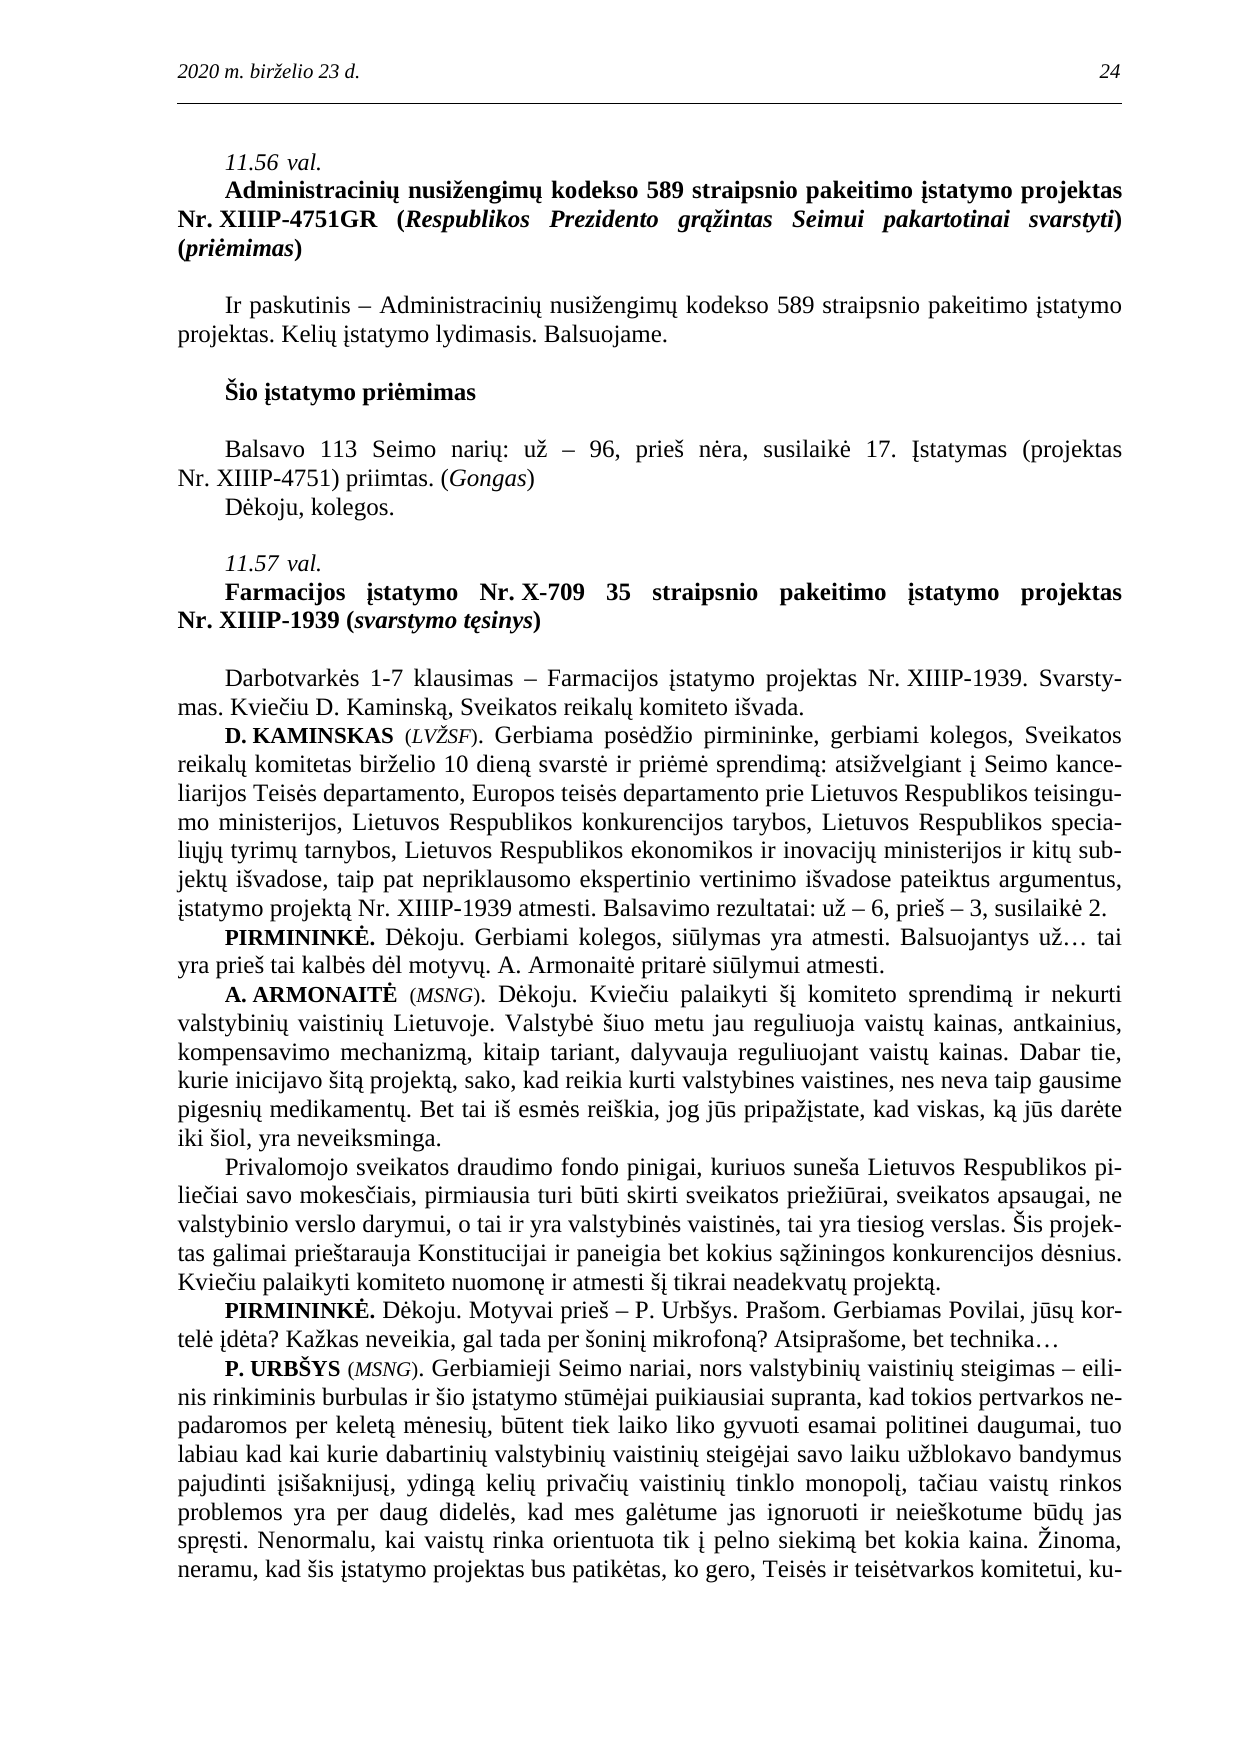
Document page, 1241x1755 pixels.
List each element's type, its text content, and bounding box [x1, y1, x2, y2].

text PIRMININKĖ. Dė­ko­ju. Mo­ty­vai prieš – P. Urb­šys. Pra­šom. Ger­bia­mas Po­vi­lai, jū­sų kor­te­lė įdė­ta? Kaž­kas ne­vei­kia, gal ta­da per šo­ni­nį mik­ro­fo­ną? At­si­pra­šo­me, bet tech­ni­ka… [177, 1295, 1122, 1353]
text PIRMININKĖ. Dė­ko­ju. Ger­bia­mi ko­le­gos, siū­ly­mas yra at­mes­ti. Bal­suo­jan­tys už… tai yra prieš tai kal­bės dėl mo­ty­vų. A. Ar­mo­nai­tė pri­ta­rė siū­ly­mui at­mes­ti. [177, 922, 1122, 979]
text Dar­bo­tvarkės 1-7 klau­si­mas – Far­ma­ci­jos įsta­ty­mo pro­jek­tas Nr. XIIIP-1939. Svars­ty­mas. Kvie­čiu D. Ka­mins­ką, Svei­ka­tos rei­ka­lų ko­mi­te­to iš­va­da. [177, 663, 1122, 720]
text Dė­ko­ju, ko­le­gos. [177, 492, 1122, 520]
text Ir pas­ku­ti­nis – Ad­mi­nist­ra­ci­nių nu­si­žen­gi­mų ko­dek­so 589 straips­nio pa­kei­ti­mo įsta­ty­mo pro­jek­tas. Ke­lių įsta­ty­mo ly­di­ma­sis. Bal­suo­ja­me. [177, 290, 1122, 348]
text 11.56 val. [224, 148, 1122, 175]
text A. ARMONAITĖ (MSNG). Dė­ko­ju. Kvie­čiu pa­lai­ky­ti šį ko­mi­te­to spren­di­mą ir ne­kur­ti vals­ty­bi­nių vais­ti­nių Lie­tu­vo­je. Vals­ty­bė šiuo me­tu jau re­gu­liuo­ja vais­tų kai­nas, ant­kai­nius, kom­pen­sa­vi­mo me­cha­niz­mą, ki­taip ta­riant, da­ly­vau­ja re­gu­liuo­jant vais­tų kai­nas. Da­bar tie, ku­rie ini­ci­ja­vo ši­tą pro­jek­tą, sa­ko, kad rei­kia kur­ti vals­ty­bi­nes vais­ti­nes, nes ne­va taip gau­si­me pi­ges­nių me­di­ka­men­tų. Bet tai iš es­mės reiš­kia, jog jūs pri­pa­žįs­ta­te, kad vis­kas, ką jūs da­rė­te iki šiol, yra ne­veiks­min­ga. [177, 979, 1122, 1152]
text Pri­va­lo­mo­jo svei­ka­tos drau­di­mo fon­do pi­ni­gai, ku­riuos su­ne­ša Lie­tu­vos Res­pub­li­kos pi­lie­čiai sa­vo mo­kes­čiais, pir­miau­sia tu­ri bū­ti skir­ti svei­ka­tos prie­žiū­rai, svei­ka­tos ap­sau­gai, ne vals­ty­bi­nio ver­slo da­ry­mui, o tai ir yra vals­ty­bi­nės vais­ti­nės, tai yra tie­siog ver­slas. Šis pro­jek­tas ga­li­mai prieš­ta­rau­ja Kon­sti­tu­ci­jai ir pa­nei­gia bet ko­kius są­ži­nin­gos kon­ku­ren­ci­jos dės­nius. Kvie­čiu pa­lai­ky­ti ko­mi­te­to nuo­mo­nę ir at­mes­ti šį tik­rai ne­adek­va­tų pro­jek­tą. [177, 1152, 1122, 1295]
text Bal­sa­vo 113 Sei­mo na­rių: už – 96, prieš nė­ra, su­si­lai­kė 17. Įsta­ty­mas (pro­jek­tas Nr. XIIIP-4751) pri­im­tas. (Gon­gas) [177, 434, 1122, 492]
text P. URBŠYS (MSNG). Ger­bia­mie­ji Sei­mo na­riai, nors vals­ty­bi­nių vais­ti­nių stei­gi­mas – ei­li­nis rin­ki­mi­nis bur­bu­las ir šio įsta­ty­mo stū­mė­jai pui­kiau­siai su­pran­ta, kad to­kios per­tvar­kos ne­pa­da­ro­mos per ke­le­tą mė­ne­sių, bū­tent tiek lai­ko li­ko gy­vuo­ti esa­mai po­li­ti­nei dau­gu­mai, tuo la­biau kad kai ku­rie da­bar­ti­nių vals­ty­bi­nių vais­ti­nių stei­gė­jai sa­vo lai­ku už­blo­ka­vo ban­dy­mus pa­ju­din­ti įsi­šak­ni­ju­sį, ydin­gą ke­lių pri­va­čių vais­ti­nių tin­klo mo­no­po­lį, ta­čiau vais­tų rin­kos pro­ble­mos yra per daug di­de­lės, kad mes ga­lė­tu­me jas ig­no­ruo­ti ir ne­ieš­ko­tu­me bū­dų jas spręs­ti. Ne­nor­ma­lu, kai vais­tų rin­ka orien­tuo­ta tik į pel­no sie­ki­mą bet ko­kia kai­na. Ži­no­ma, ne­ra­mu, kad šis įsta­ty­mo pro­jek­tas bus pa­ti­kė­tas, ko ge­ro, Tei­sės ir tei­sėt­var­kos ko­mi­te­tui, ku­ [177, 1353, 1122, 1583]
text 11.57 val. [224, 549, 1122, 577]
text Šio įsta­ty­mo pri­ėmi­mas [177, 377, 1122, 405]
text Ad­mi­nist­ra­ci­nių nu­si­žen­gi­mų ko­dek­so 589 straips­nio pa­kei­ti­mo įsta­ty­mo pro­jek­tas Nr. XIIIP-4751GR (Res­pub­li­kos Pre­zi­den­to grą­žin­tas Sei­mui pa­kar­to­ti­nai svars­ty­ti) (priėmi­mas) [177, 175, 1122, 262]
text D. KAMINSKAS (LVŽSF). Ger­bia­ma po­sė­džio pir­mi­nin­ke, ger­bia­mi ko­le­gos, Svei­ka­tos rei­ka­lų ko­mi­te­tas bir­že­lio 10 die­ną svars­tė ir pri­ėmė spren­di­mą: at­si­žvel­giant į Sei­mo kan­ce­lia­ri­jos Tei­sės de­par­ta­men­to, Eu­ro­pos tei­sės de­par­ta­men­to prie Lie­tu­vos Res­pub­li­kos tei­sin­gu­mo mi­nis­te­ri­jos, Lie­tu­vos Res­pub­li­kos kon­ku­ren­ci­jos ta­ry­bos, Lie­tu­vos Res­pub­li­kos spe­cia­lių­jų ty­ri­mų tar­ny­bos, Lie­tu­vos Res­pub­li­kos eko­no­mi­kos ir ino­va­ci­jų mi­nis­te­ri­jos ir ki­tų sub­jek­tų iš­va­do­se, taip pat ne­pri­klau­so­mo eks­per­ti­nio ver­ti­ni­mo iš­va­do­se pa­teik­tus ar­gu­men­tus, įsta­ty­mo pro­jek­tą Nr. XIIIP-1939 at­mes­ti. Bal­sa­vi­mo re­zul­ta­tai: už – 6, prieš – 3, su­si­lai­kė 2. [177, 720, 1122, 922]
text Far­ma­ci­jos įsta­ty­mo Nr. X-709 35 straips­nio pa­kei­ti­mo įsta­ty­mo pro­jek­tas Nr. XIIIP-1939 (svars­ty­mo tę­si­nys) [177, 577, 1122, 634]
